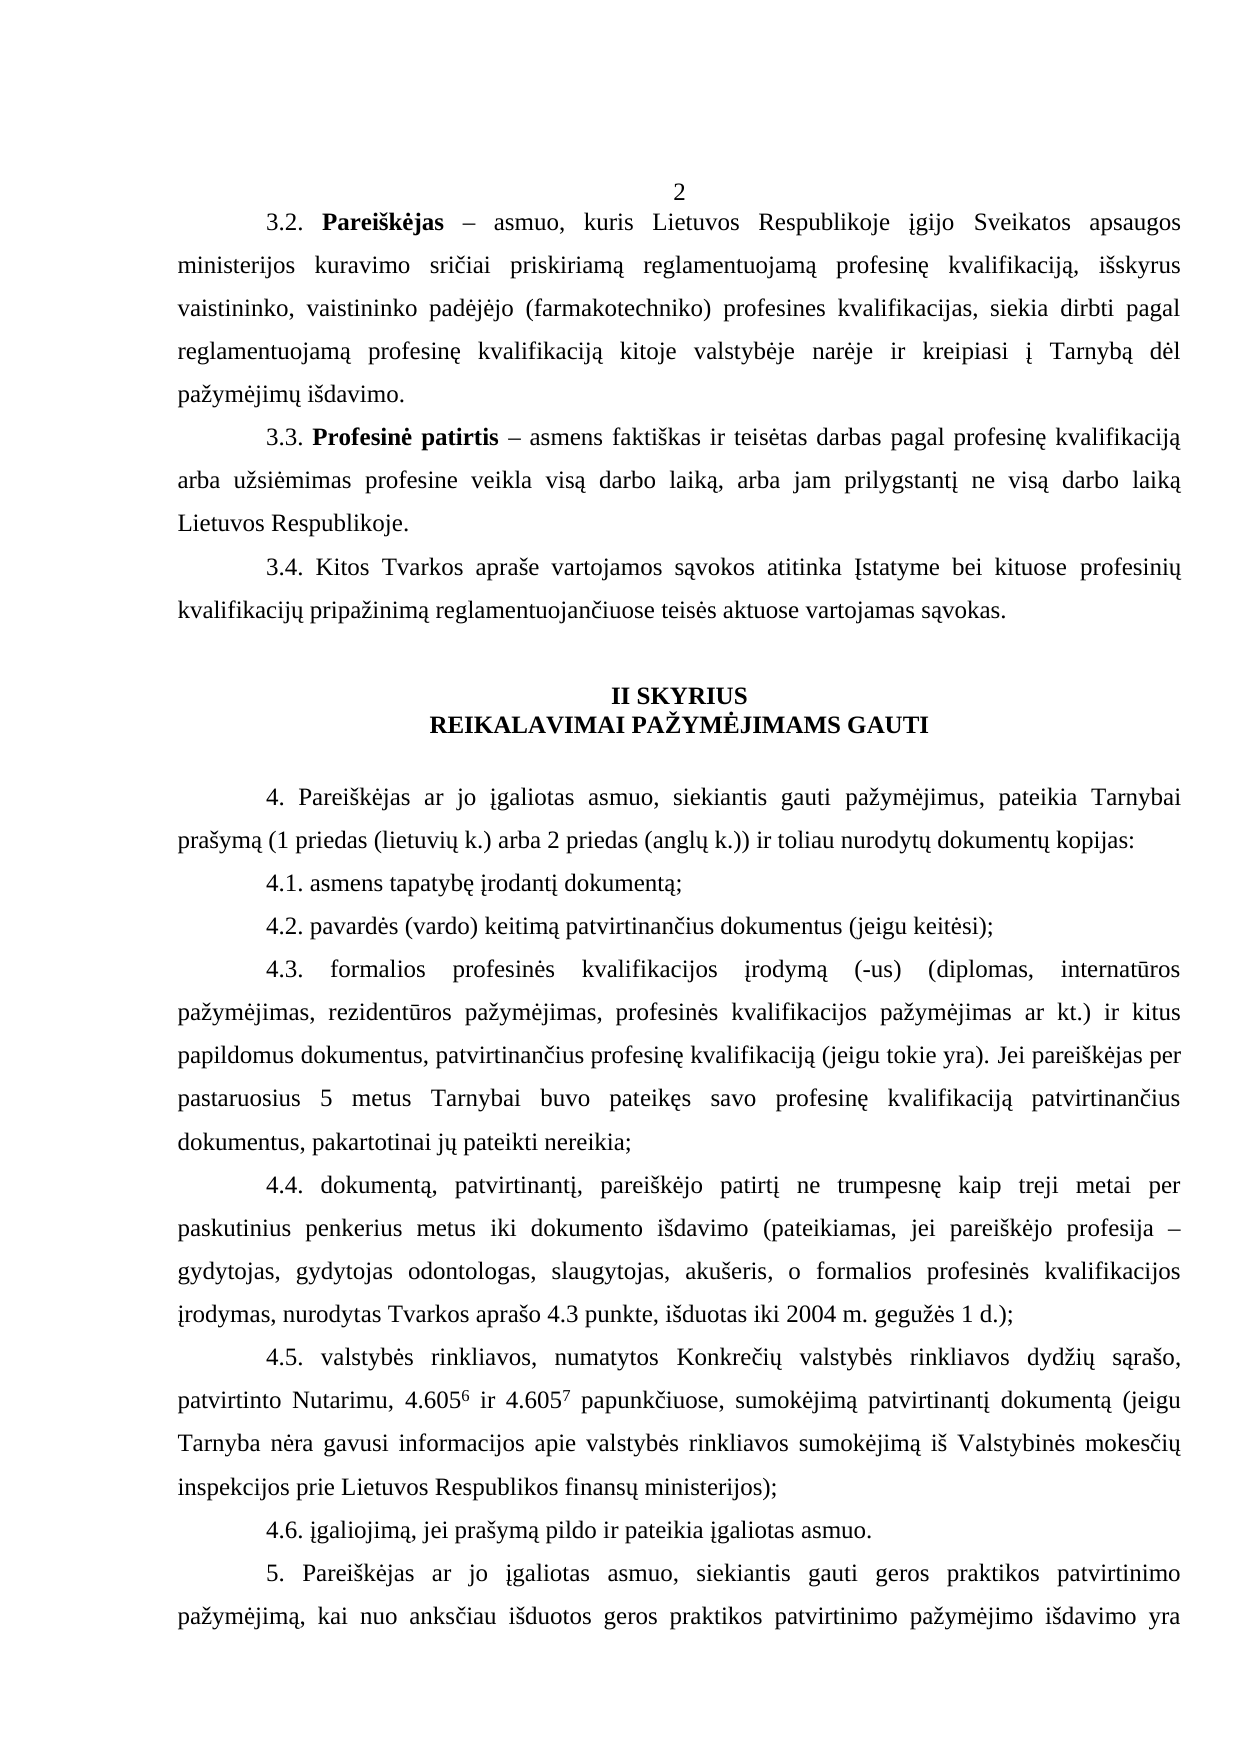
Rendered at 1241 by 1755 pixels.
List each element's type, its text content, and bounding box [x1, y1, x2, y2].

text reikalavimai pažymėjimams gauti [177, 710, 1181, 738]
text 5. Pareiškėjas ar jo įgaliotas asmuo, siekiantis gauti geros praktikos patvirtinimo pažymėjimą, kai nuo anksčiau išduotos geros praktikos patvirtinimo pažymėjimo išdavimo yra [177, 1558, 1181, 1630]
text 3.2. Pareiškėjas – asmuo, kuris Lietuvos Respublikoje įgijo Sveikatos apsaugos ministerijos kuravimo sričiai priskiriamą reglamentuojamą profesinę kvalifikaciją, išskyrus vaistininko, vaistininko padėjėjo (farmakotechniko) profesines kvalifikacijas, siekia dirbti pagal reglamentuojamą profesinę kvalifikaciją kitoje valstybėje narėje ir kreipiasi į Tarnybą dėl pažymėjimų išdavimo. [177, 207, 1181, 408]
text 4.2. pavardės (vardo) keitimą patvirtinančius dokumentus (jeigu keitėsi); [177, 911, 1181, 940]
text 3.4. Kitos Tvarkos apraše vartojamos sąvokos atitinka Įstatyme bei kituose profesinių kvalifikacijų pripažinimą reglamentuojančiuose teisės aktuose vartojamas sąvokas. [177, 552, 1181, 623]
text 4.1. asmens tapatybę įrodantį dokumentą; [177, 868, 1181, 897]
text 4. Pareiškėjas ar jo įgaliotas asmuo, siekiantis gauti pažymėjimus, pateikia Tarnybai prašymą (1 priedas (lietuvių k.) arba 2 priedas (anglų k.)) ir toliau nurodytų dokumentų kopijas: [177, 782, 1181, 853]
text II skyrius [177, 681, 1181, 710]
text 3.3. Profesinė patirtis – asmens faktiškas ir teisėtas darbas pagal profesinę kvalifikaciją arba užsiėmimas profesine veikla visą darbo laiką, arba jam prilygstantį ne visą darbo laiką Lietuvos Respublikoje. [177, 422, 1181, 537]
text 4.4. dokumentą, patvirtinantį, pareiškėjo patirtį ne trumpesnę kaip treji metai per paskutinius penkerius metus iki dokumento išdavimo (pateikiamas, jei pareiškėjo profesija – gydytojas, gydytojas odontologas, slaugytojas, akušeris, o formalios profesinės kvalifikacijos įrodymas, nurodytas Tvarkos aprašo 4.3 punkte, išduotas iki 2004 m. gegužės 1 d.); [177, 1170, 1181, 1328]
text 4.5. valstybės rinkliavos, numatytos Konkrečių valstybės rinkliavos dydžių sąrašo, patvirtinto Nutarimu, 4.6056 ir 4.6057 papunkčiuose, sumokėjimą patvirtinantį dokumentą (jeigu Tarnyba nėra gavusi informacijos apie valstybės rinkliavos sumokėjimą iš Valstybinės mokesčių inspekcijos prie Lietuvos Respublikos finansų ministerijos); [177, 1342, 1181, 1500]
text 4.3. formalios profesinės kvalifikacijos įrodymą (-us) (diplomas, internatūros pažymėjimas, rezidentūros pažymėjimas, profesinės kvalifikacijos pažymėjimas ar kt.) ir kitus papildomus dokumentus, patvirtinančius profesinę kvalifikaciją (jeigu tokie yra). Jei pareiškėjas per pastaruosius 5 metus Tarnybai buvo pateikęs savo profesinę kvalifikaciją patvirtinančius dokumentus, pakartotinai jų pateikti nereikia; [177, 954, 1181, 1155]
text 4.6. įgaliojimą, jei prašymą pildo ir pateikia įgaliotas asmuo. [177, 1515, 1181, 1543]
